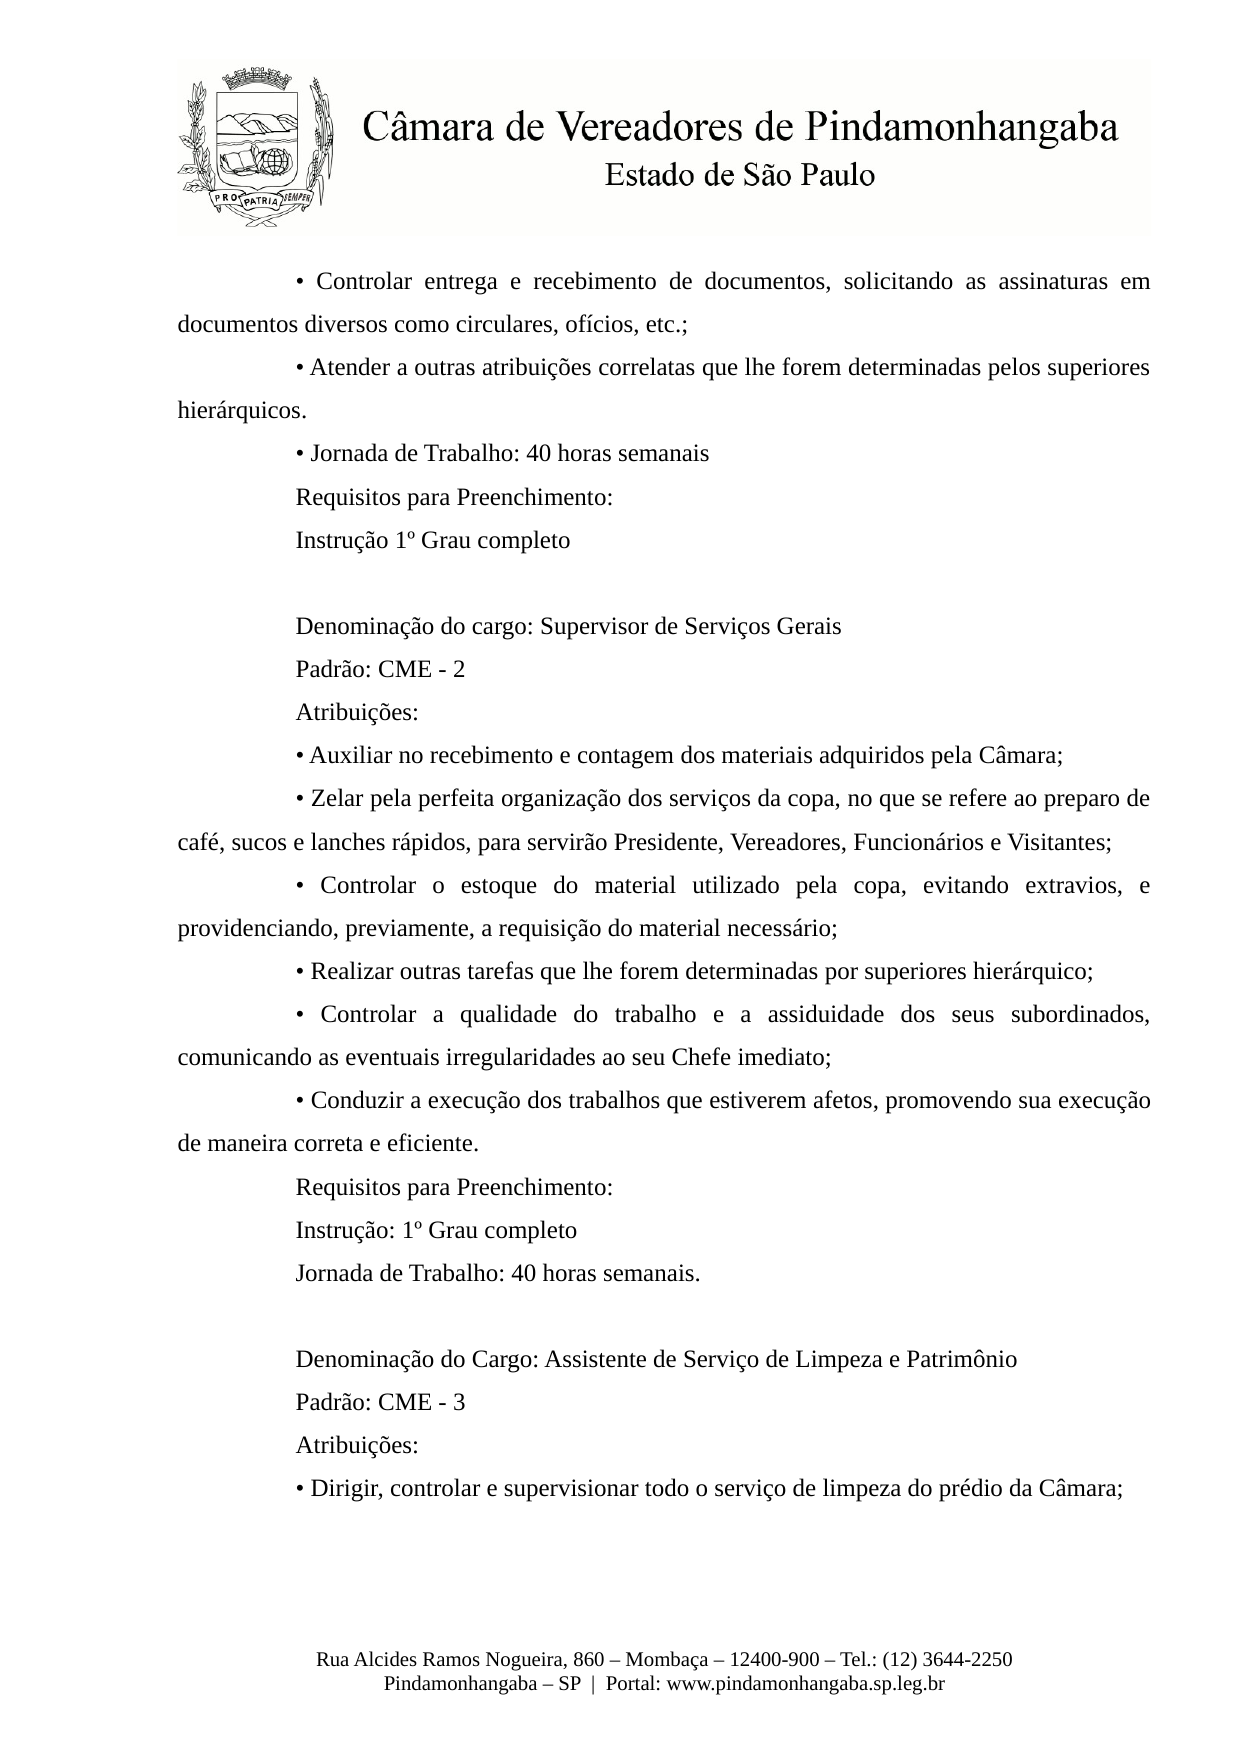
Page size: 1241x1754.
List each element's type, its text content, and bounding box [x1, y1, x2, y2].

text Requisitos para Preenchimento: [177, 1172, 1152, 1200]
text • Controlar a qualidade do trabalho e a assiduidade dos seus subordinados, comunicando as eventuais irregularidades ao seu Chefe imediato; [177, 999, 1152, 1071]
text Instrução 1º Grau completo [177, 525, 1152, 553]
text Jornada de Trabalho: 40 horas semanais. [177, 1258, 1152, 1287]
text • Controlar entrega e recebimento de documentos, solicitando as assinaturas em documentos diversos como circulares, ofícios, etc.; [177, 266, 1152, 338]
picture [177, 59, 1152, 236]
text Atribuições: [177, 697, 1152, 726]
text Requisitos para Preenchimento: [177, 482, 1152, 510]
text Atribuições: [177, 1430, 1152, 1459]
text • Zelar pela perfeita organização dos serviços da copa, no que se refere ao preparo de café, sucos e lanches rápidos, para servirão Presidente, Vereadores, Funcionários e Visitantes; [177, 783, 1152, 855]
text • Jornada de Trabalho: 40 horas semanais [177, 438, 1152, 467]
text Instrução: 1º Grau completo [177, 1215, 1152, 1243]
text Denominação do cargo: Supervisor de Serviços Gerais [177, 611, 1152, 640]
text Padrão: CME - 2 [177, 654, 1152, 683]
text • Conduzir a execução dos trabalhos que estiverem afetos, promovendo sua execução de maneira correta e eficiente. [177, 1085, 1152, 1157]
text • Dirigir, controlar e supervisionar todo o serviço de limpeza do prédio da Câmara; [177, 1473, 1152, 1502]
text Denominação do Cargo: Assistente de Serviço de Limpeza e Patrimônio [177, 1344, 1152, 1373]
text • Realizar outras tarefas que lhe forem determinadas por superiores hierárquico; [177, 956, 1152, 985]
text • Atender a outras atribuições correlatas que lhe forem determinadas pelos superiores hierárquicos. [177, 352, 1152, 424]
text • Controlar o estoque do material utilizado pela copa, evitando extravios, e providenciando, previamente, a requisição do material necessário; [177, 870, 1152, 942]
text Padrão: CME - 3 [177, 1387, 1152, 1416]
text • Auxiliar no recebimento e contagem dos materiais adquiridos pela Câmara; [177, 740, 1152, 769]
